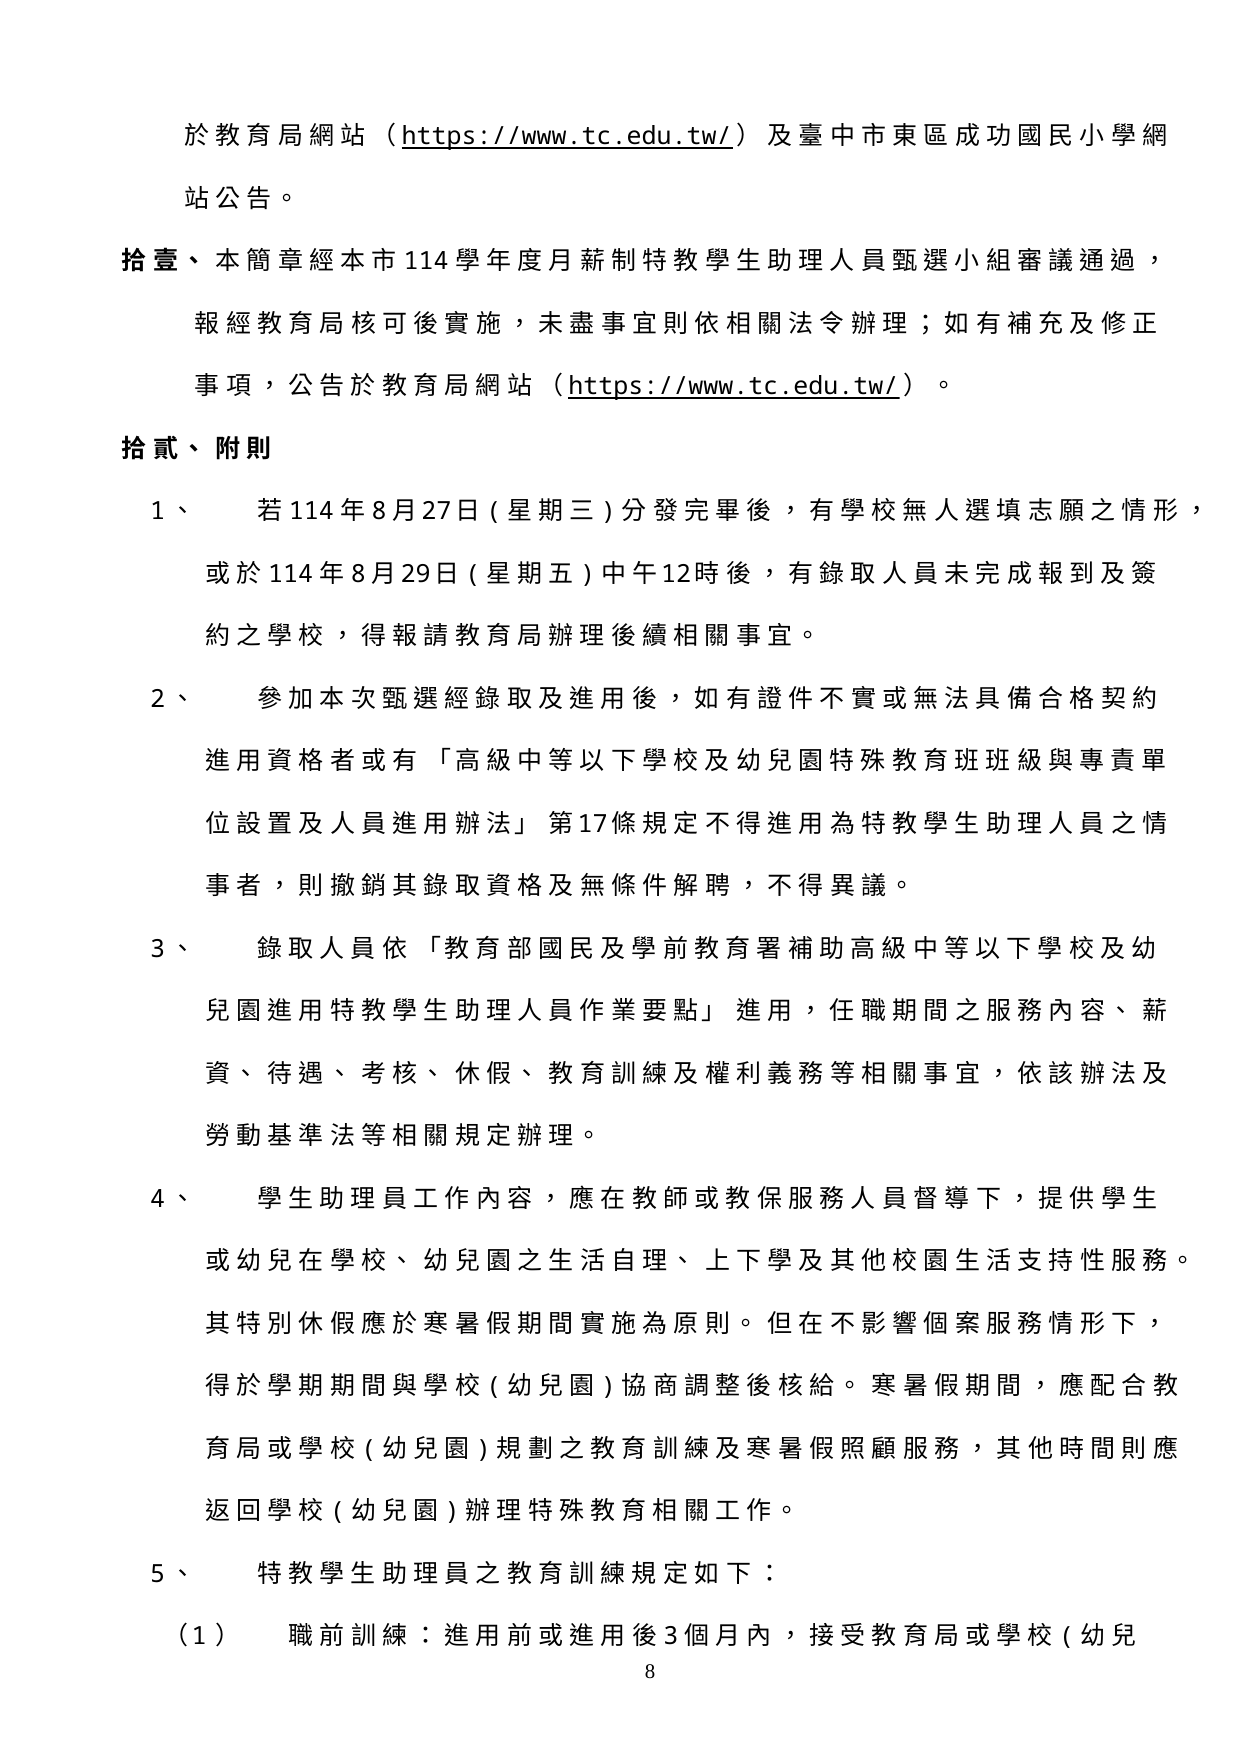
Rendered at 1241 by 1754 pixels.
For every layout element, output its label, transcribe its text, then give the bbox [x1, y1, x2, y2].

list 若114年8月27日(星期三)分發完畢後，有學校無人選填志願之情形，或於114年8月29日(星期五)中午12時後，有錄取人員未完成報到及簽約之學校，得報請教育局辦理後續相關事宜。 [148, 467, 1181, 655]
text 拾貳、附則 [118, 405, 1181, 467]
list 職前訓練：進用前或進用後3個月內，接受教育局或學校(幼兒 [160, 1592, 1181, 1655]
list 特教學生助理員之教育訓練規定如下： [148, 1530, 1181, 1592]
list 學生助理員工作內容，應在教師或教保服務人員督導下，提供學生或幼兒在學校、幼兒園之生活自理、上下學及其他校園生活支持性服務。其特別休假應於寒暑假期間實施為原則。但在不影響個案服務情形下，得於學期期間與學校(幼兒園)協商調整後核給。寒暑假期間，應配合教育局或學校(幼兒園)規劃之教育訓練及寒暑假照顧服務，其他時間則應返回學校(幼兒園)辦理特殊教育相關工作。 [148, 1155, 1181, 1530]
list 錄取人員依「教育部國民及學前教育署補助高級中等以下學校及幼兒園進用特教學生助理人員作業要點」進用，任職期間之服務內容、薪資、待遇、考核、休假、教育訓練及權利義務等相關事宜，依該辦法及勞動基準法等相關規定辦理。 [148, 905, 1181, 1155]
text 拾壹、本簡章經本市114學年度月薪制特教學生助理人員甄選小組審議通過，報經教育局核可後實施，未盡事宜則依相關法令辦理；如有補充及修正事項，公告於教育局網站（https://www.tc.edu.tw/）。 [115, 217, 1181, 405]
list 參加本次甄選經錄取及進用後，如有證件不實或無法具備合格契約進用資格者或有「高級中等以下學校及幼兒園特殊教育班班級與專責單位設置及人員進用辦法」第17條規定不得進用為特教學生助理人員之情事者，則撤銷其錄取資格及無條件解聘，不得異議。 [148, 655, 1181, 905]
text 於教育局網站（https://www.tc.edu.tw/）及臺中市東區成功國民小學網站公告。 [118, 92, 1181, 217]
